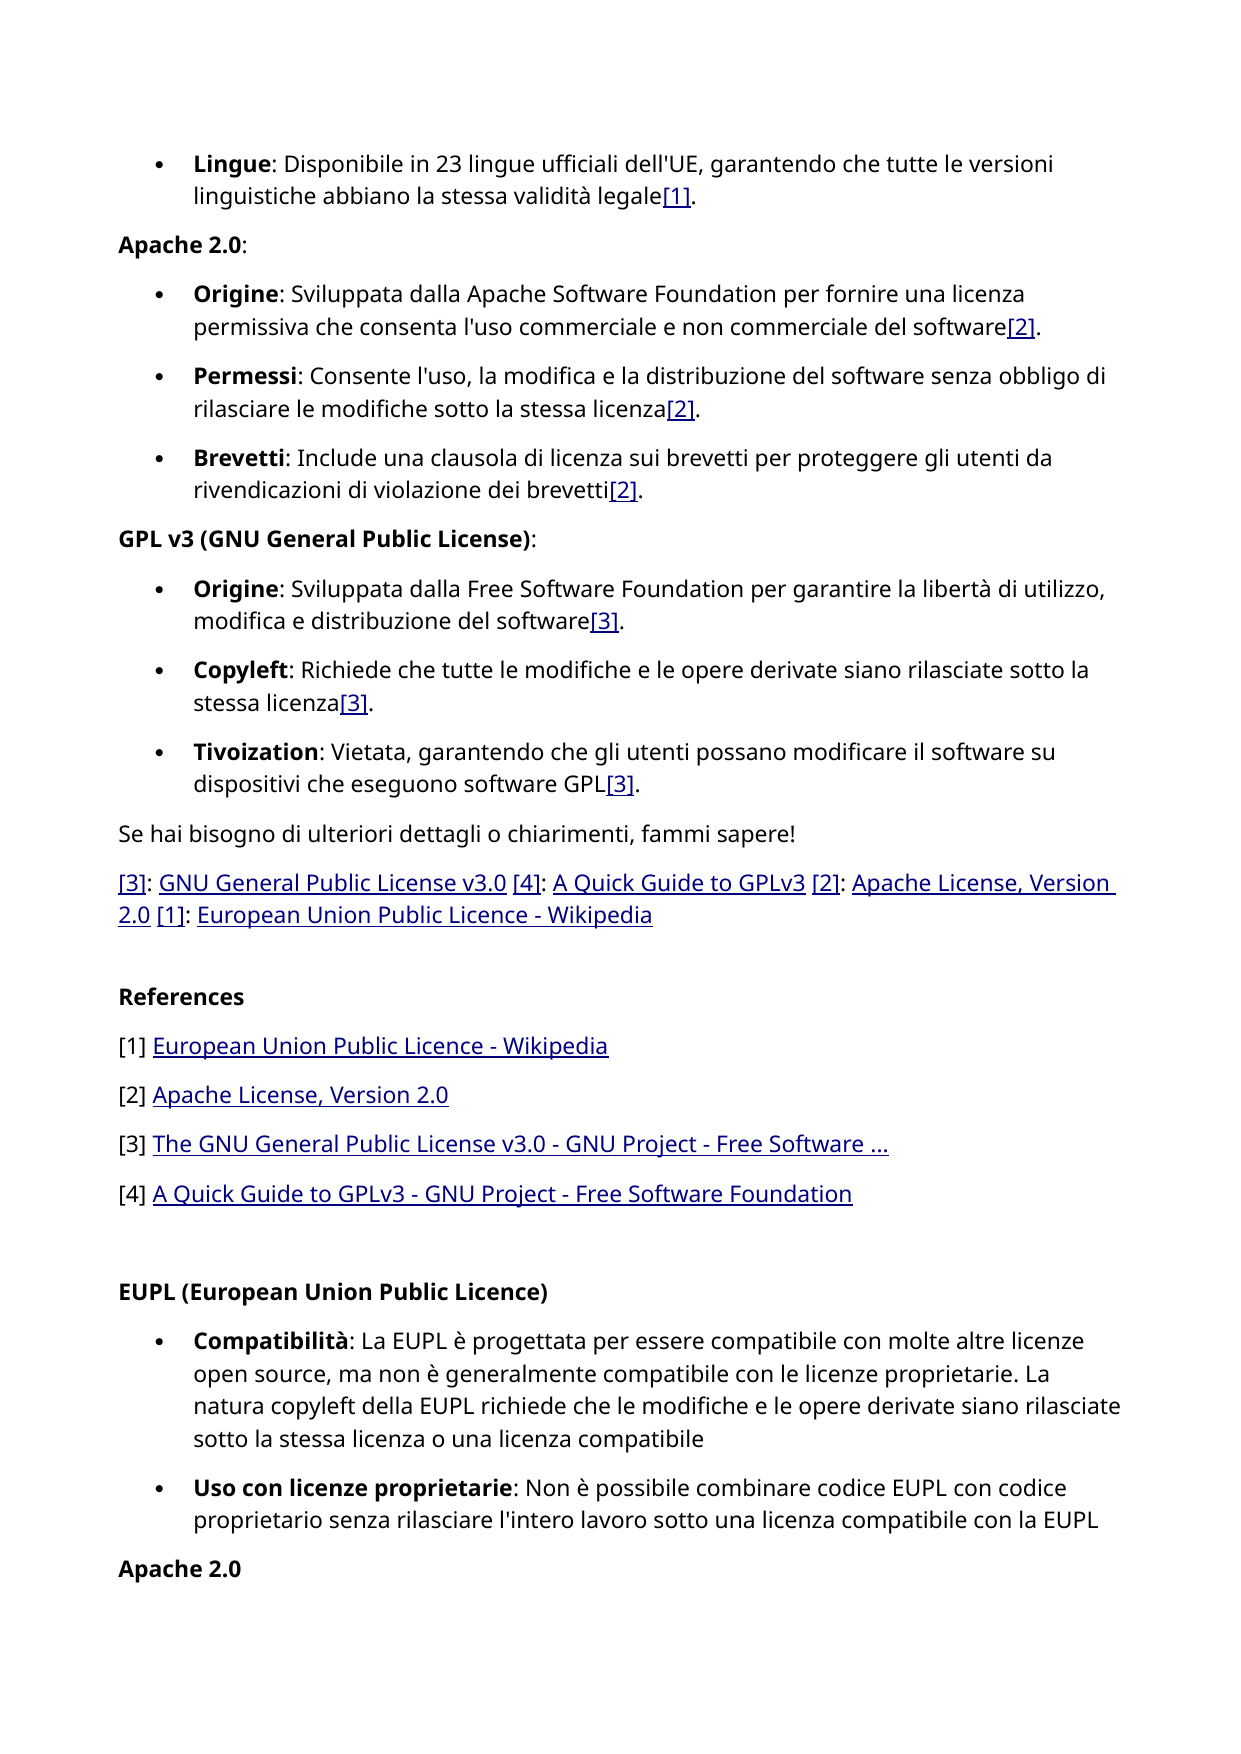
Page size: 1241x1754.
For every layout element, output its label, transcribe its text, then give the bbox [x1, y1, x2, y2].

text [2] Apache License, Version 2.0 [118, 1079, 1122, 1111]
text [4] A Quick Guide to GPLv3 - GNU Project - Free Software Foundation [118, 1178, 1122, 1209]
list Lingue: Disponibile in 23 lingue ufficiali dell'UE, garantendo che tutte le versioni linguistiche abbiano la stessa validità legale[1]. [156, 148, 1122, 211]
text Se hai bisogno di ulteriori dettagli o chiarimenti, fammi sapere! [118, 818, 1122, 849]
list Compatibilità: La EUPL è progettata per essere compatibile con molte altre licenze open source, ma non è generalmente compatibile con le licenze proprietarie. La natura copyleft della EUPL richiede che le modifiche e le opere derivate siano rilasciate sotto la stessa licenza o una licenza compatibile [156, 1325, 1122, 1454]
list Brevetti: Include una clausola di licenza sui brevetti per proteggere gli utenti da rivendicazioni di violazione dei brevetti[2]. [156, 442, 1122, 506]
list Uso con licenze proprietarie: Non è possibile combinare codice EUPL con codice proprietario senza rilasciare l'intero lavoro sotto una licenza compatibile con la EUPL [156, 1472, 1122, 1536]
text References [118, 948, 1122, 1012]
list Copyleft: Richiede che tutte le modifiche e le opere derivate siano rilasciate sotto la stessa licenza[3]. [156, 654, 1122, 718]
text GPL v3 (GNU General Public License): [118, 523, 1122, 555]
text Apache 2.0 [118, 1553, 1122, 1585]
text [3] The GNU General Public License v3.0 - GNU Project - Free Software ... [118, 1128, 1122, 1160]
list Origine: Sviluppata dalla Free Software Foundation per garantire la libertà di utilizzo, modifica e distribuzione del software[3]. [156, 573, 1122, 636]
list Origine: Sviluppata dalla Apache Software Foundation per fornire una licenza permissiva che consenta l'uso commerciale e non commerciale del software[2]. [156, 278, 1122, 342]
text [1] European Union Public Licence - Wikipedia [118, 1030, 1122, 1061]
text [3]: GNU General Public License v3.0 [4]: A Quick Guide to GPLv3 [2]: Apache License, Version 2.0 [1]: European Union Public Licence - Wikipedia [118, 867, 1122, 931]
list Tivoization: Vietata, garantendo che gli utenti possano modificare il software su dispositivi che eseguono software GPL[3]. [156, 736, 1122, 800]
text Apache 2.0: [118, 229, 1122, 261]
text EUPL (European Union Public Licence) [118, 1276, 1122, 1307]
list Permessi: Consente l'uso, la modifica e la distribuzione del software senza obbligo di rilasciare le modifiche sotto la stessa licenza[2]. [156, 360, 1122, 424]
